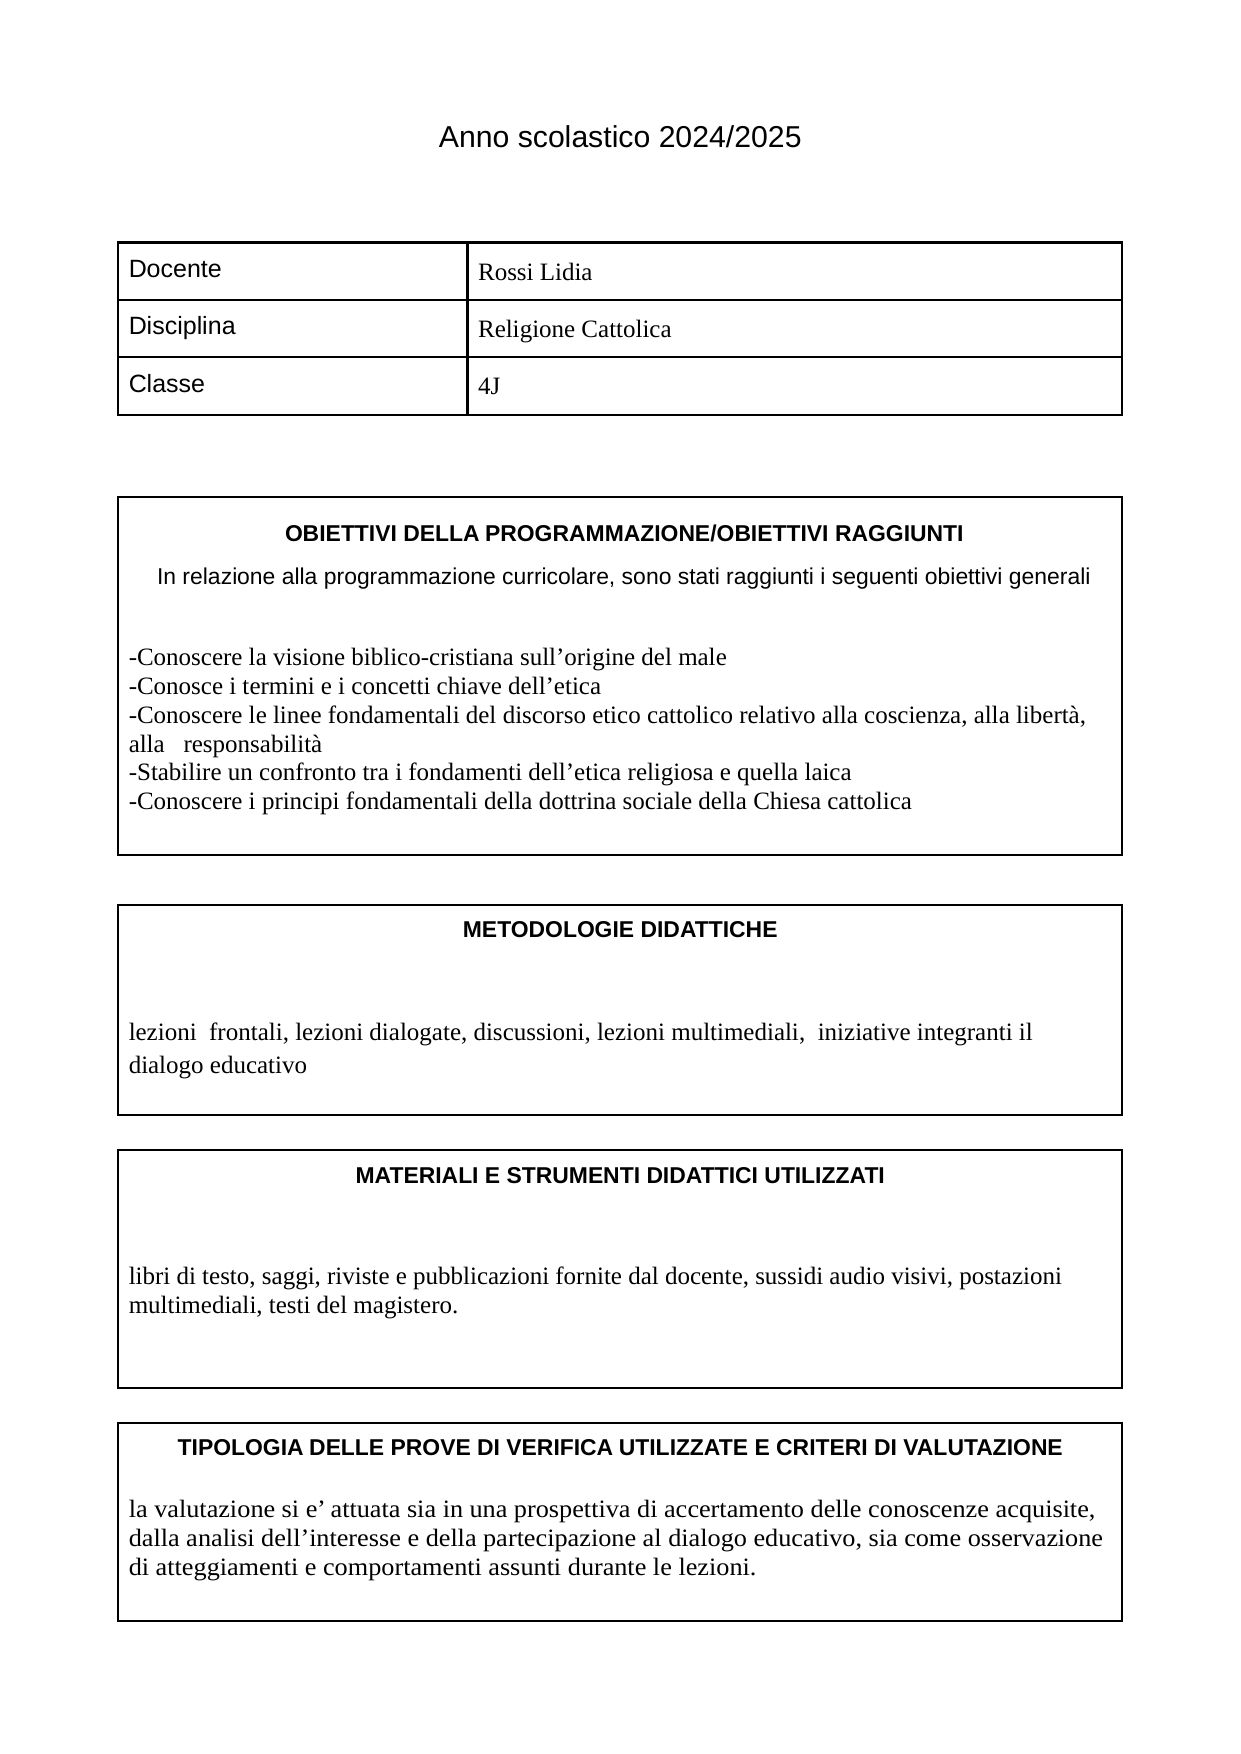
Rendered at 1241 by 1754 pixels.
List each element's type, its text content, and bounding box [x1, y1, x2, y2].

table_header Docente [119, 244, 466, 299]
table_cell Disciplina [119, 301, 466, 356]
table_header MATERIALI E STRUMENTI DIDATTICI UTILIZZATI libri di testo, saggi, riviste e pubblicazioni fornite dal docente, sussidi audio visivi, postazioni multimediali, testi del magistero. [119, 1151, 1121, 1387]
table_cell Religione Cattolica [469, 301, 1121, 356]
table_header Rossi Lidia [469, 244, 1121, 299]
table_header OBIETTIVI DELLA PROGRAMMAZIONE/OBIETTIVI RAGGIUNTI In relazione alla programmazione curricolare, sono stati raggiunti i seguenti obiettivi generali -Conoscere la visione biblico-cristiana sull’origine del male -Conosce i termini e i concetti chiave dell’etica -Conoscere le linee fondamentali del discorso etico cattolico relativo alla coscienza, alla libertà, alla responsabilità -Stabilire un confronto tra i fondamenti dell’etica religiosa e quella laica -Conoscere i principi fondamentali della dottrina sociale della Chiesa cattolica [119, 498, 1121, 854]
table_header TIPOLOGIA DELLE PROVE DI VERIFICA UTILIZZATE E CRITERI DI VALUTAZIONE la valutazione si e’ attuata sia in una prospettiva di accertamento delle conoscenze acquisite, dalla analisi dell’interesse e della partecipazione al dialogo educativo, sia come osservazione di atteggiamenti e comportamenti assunti durante le lezioni. [119, 1424, 1121, 1620]
table_header METODOLOGIE DIDATTICHE lezioni frontali, lezioni dialogate, discussioni, lezioni multimediali, iniziative integranti il dialogo educativo [119, 906, 1121, 1114]
table_cell 4J [469, 358, 1121, 413]
table_cell Classe [119, 358, 466, 413]
text Anno scolastico 2024/2025 [118, 119, 1122, 154]
